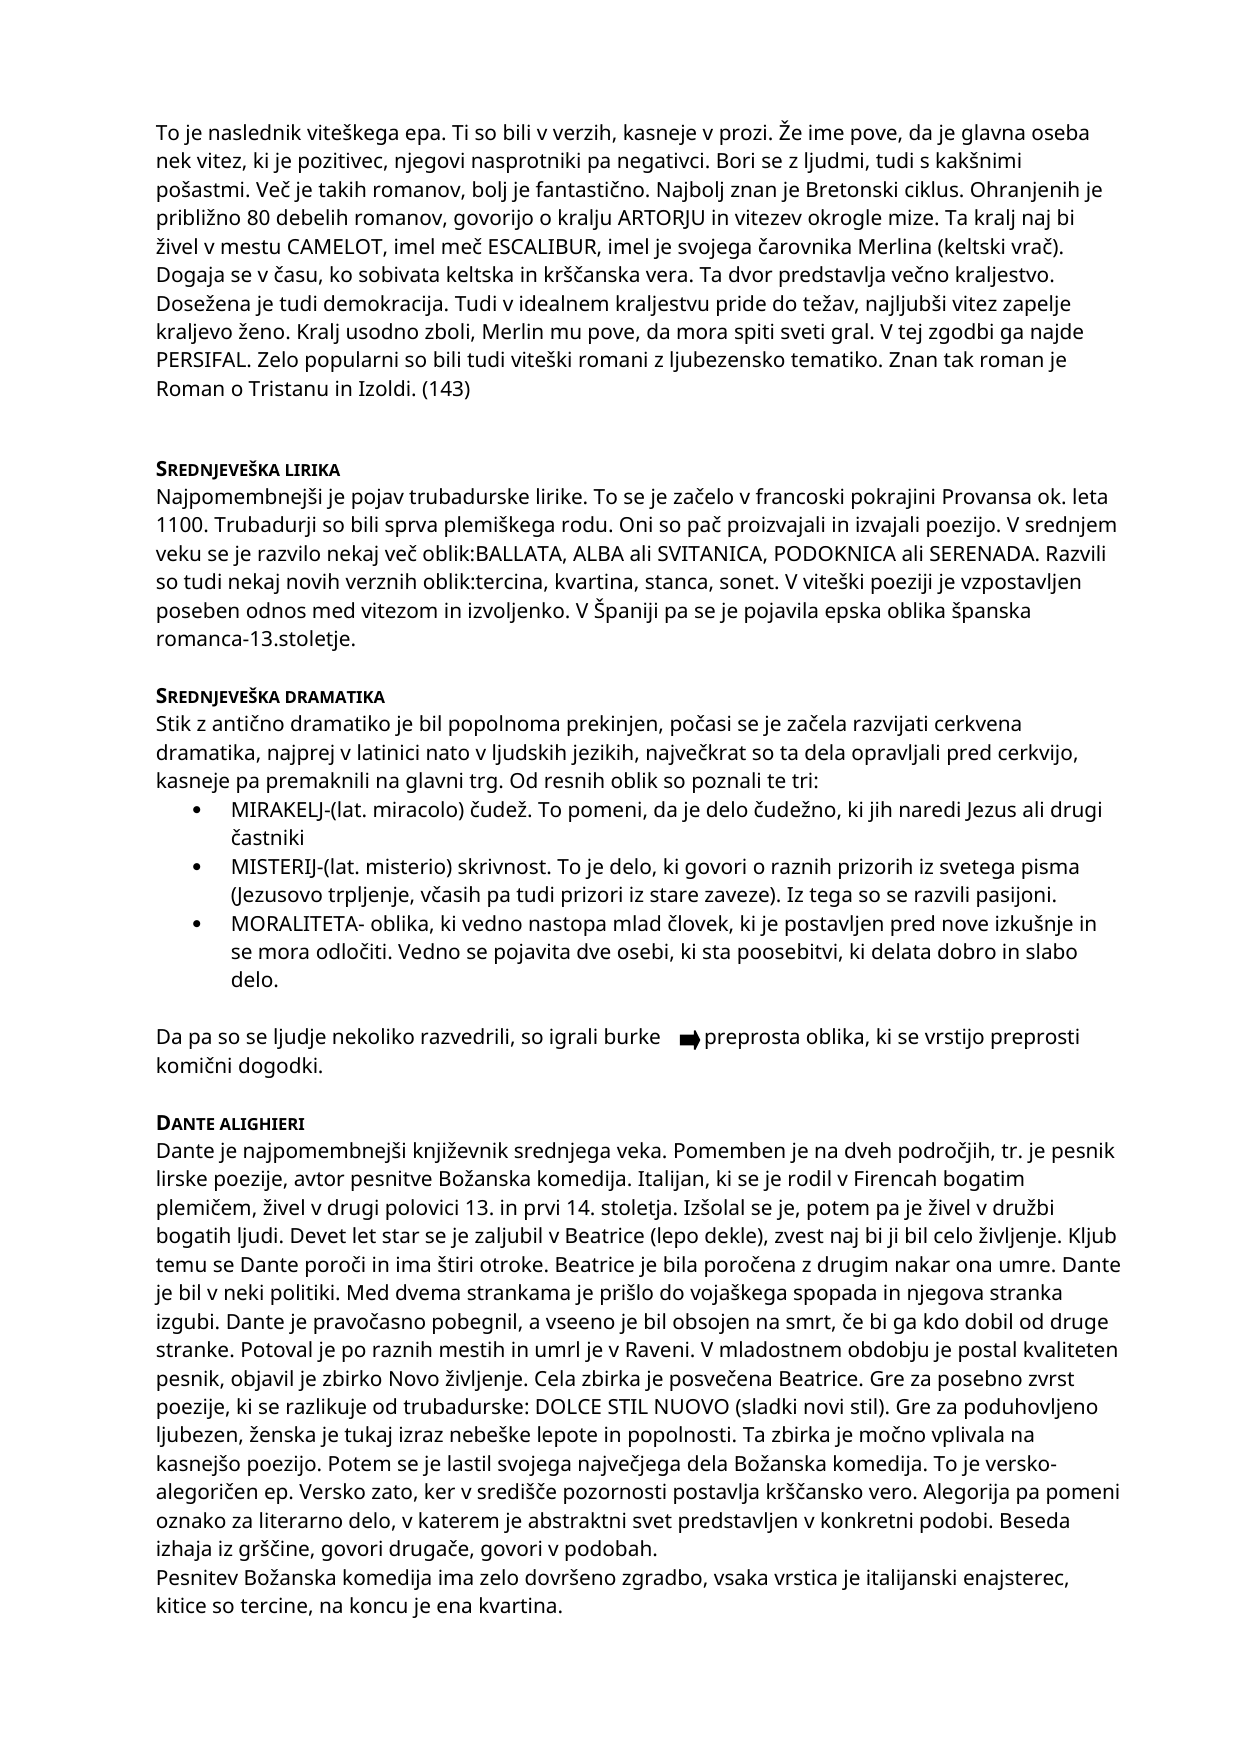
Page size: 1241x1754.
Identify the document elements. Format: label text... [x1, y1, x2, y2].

list MISTERIJ-(lat. misterio) skrivnost. To je delo, ki govori o raznih prizorih iz svetega pisma (Jezusovo trpljenje, včasih pa tudi prizori iz stare zaveze). Iz tega so se razvili pasijoni. [193, 852, 1122, 909]
text DANTE ALIGHIERI [156, 1108, 1122, 1136]
text Najpomembnejši je pojav trubadurske lirike. To se je začelo v francoski pokrajini Provansa ok. leta 1100. Trubadurji so bili sprva plemiškega rodu. Oni so pač proizvajali in izvajali poezijo. V srednjem veku se je razvilo nekaj več oblik:BALLATA, ALBA ali SVITANICA, PODOKNICA ali SERENADA. Razvili so tudi nekaj novih verznih oblik:tercina, kvartina, stanca, sonet. V viteški poeziji je vzpostavljen poseben odnos med vitezom in izvoljenko. V Španiji pa se je pojavila epska oblika španska romanca-13.stoletje. [156, 482, 1122, 653]
text Da pa so se ljudje nekoliko razvedrili, so igrali burke preprosta oblika, ki se vrstijo preprosti komični dogodki. [156, 1022, 1122, 1079]
text SREDNJEVEŠKA DRAMATIKA [156, 681, 1122, 709]
list MORALITETA- oblika, ki vedno nastopa mlad človek, ki je postavljen pred nove izkušnje in se mora odločiti. Vedno se pojavita dve osebi, ki sta poosebitvi, ki delata dobro in slabo delo. [193, 909, 1122, 994]
text To je naslednik viteškega epa. Ti so bili v verzih, kasneje v prozi. Že ime pove, da je glavna oseba nek vitez, ki je pozitivec, njegovi nasprotniki pa negativci. Bori se z ljudmi, tudi s kakšnimi pošastmi. Več je takih romanov, bolj je fantastično. Najbolj znan je Bretonski ciklus. Ohranjenih je približno 80 debelih romanov, govorijo o kralju ARTORJU in vitezev okrogle mize. Ta kralj naj bi živel v mestu CAMELOT, imel meč ESCALIBUR, imel je svojega čarovnika Merlina (keltski vrač). Dogaja se v času, ko sobivata keltska in krščanska vera. Ta dvor predstavlja večno kraljestvo. Dosežena je tudi demokracija. Tudi v idealnem kraljestvu pride do težav, najljubši vitez zapelje kraljevo ženo. Kralj usodno zboli, Merlin mu pove, da mora spiti sveti gral. V tej zgodbi ga najde PERSIFAL. Zelo popularni so bili tudi viteški romani z ljubezensko tematiko. Znan tak roman je Roman o Tristanu in Izoldi. (143) [156, 118, 1122, 402]
text SREDNJEVEŠKA LIRIKA [156, 454, 1122, 482]
text Pesnitev Božanska komedija ima zelo dovršeno zgradbo, vsaka vrstica je italijanski enajsterec, kitice so tercine, na koncu je ena kvartina. [156, 1563, 1122, 1619]
text Dante je najpomembnejši književnik srednjega veka. Pomemben je na dveh področjih, tr. je pesnik lirske poezije, avtor pesnitve Božanska komedija. Italijan, ki se je rodil v Firencah bogatim plemičem, živel v drugi polovici 13. in prvi 14. stoletja. Izšolal se je, potem pa je živel v družbi bogatih ljudi. Devet let star se je zaljubil v Beatrice (lepo dekle), zvest naj bi ji bil celo življenje. Kljub temu se Dante poroči in ima štiri otroke. Beatrice je bila poročena z drugim nakar ona umre. Dante je bil v neki politiki. Med dvema strankama je prišlo do vojaškega spopada in njegova stranka izgubi. Dante je pravočasno pobegnil, a vseeno je bil obsojen na smrt, če bi ga kdo dobil od druge stranke. Potoval je po raznih mestih in umrl je v Raveni. V mladostnem obdobju je postal kvaliteten pesnik, objavil je zbirko Novo življenje. Cela zbirka je posvečena Beatrice. Gre za posebno zvrst poezije, ki se razlikuje od trubadurske: DOLCE STIL NUOVO (sladki novi stil). Gre za poduhovljeno ljubezen, ženska je tukaj izraz nebeške lepote in popolnosti. Ta zbirka je močno vplivala na kasnejšo poezijo. Potem se je lastil svojega največjega dela Božanska komedija. To je versko-alegoričen ep. Versko zato, ker v središče pozornosti postavlja krščansko vero. Alegorija pa pomeni oznako za literarno delo, v katerem je abstraktni svet predstavljen v konkretni podobi. Beseda izhaja iz grščine, govori drugače, govori v podobah. [156, 1136, 1122, 1563]
list MIRAKELJ-(lat. miracolo) čudež. To pomeni, da je delo čudežno, ki jih naredi Jezus ali drugi častniki [193, 795, 1122, 852]
text Stik z antično dramatiko je bil popolnoma prekinjen, počasi se je začela razvijati cerkvena dramatika, najprej v latinici nato v ljudskih jezikih, največkrat so ta dela opravljali pred cerkvijo, kasneje pa premaknili na glavni trg. Od resnih oblik so poznali te tri: [156, 709, 1122, 795]
